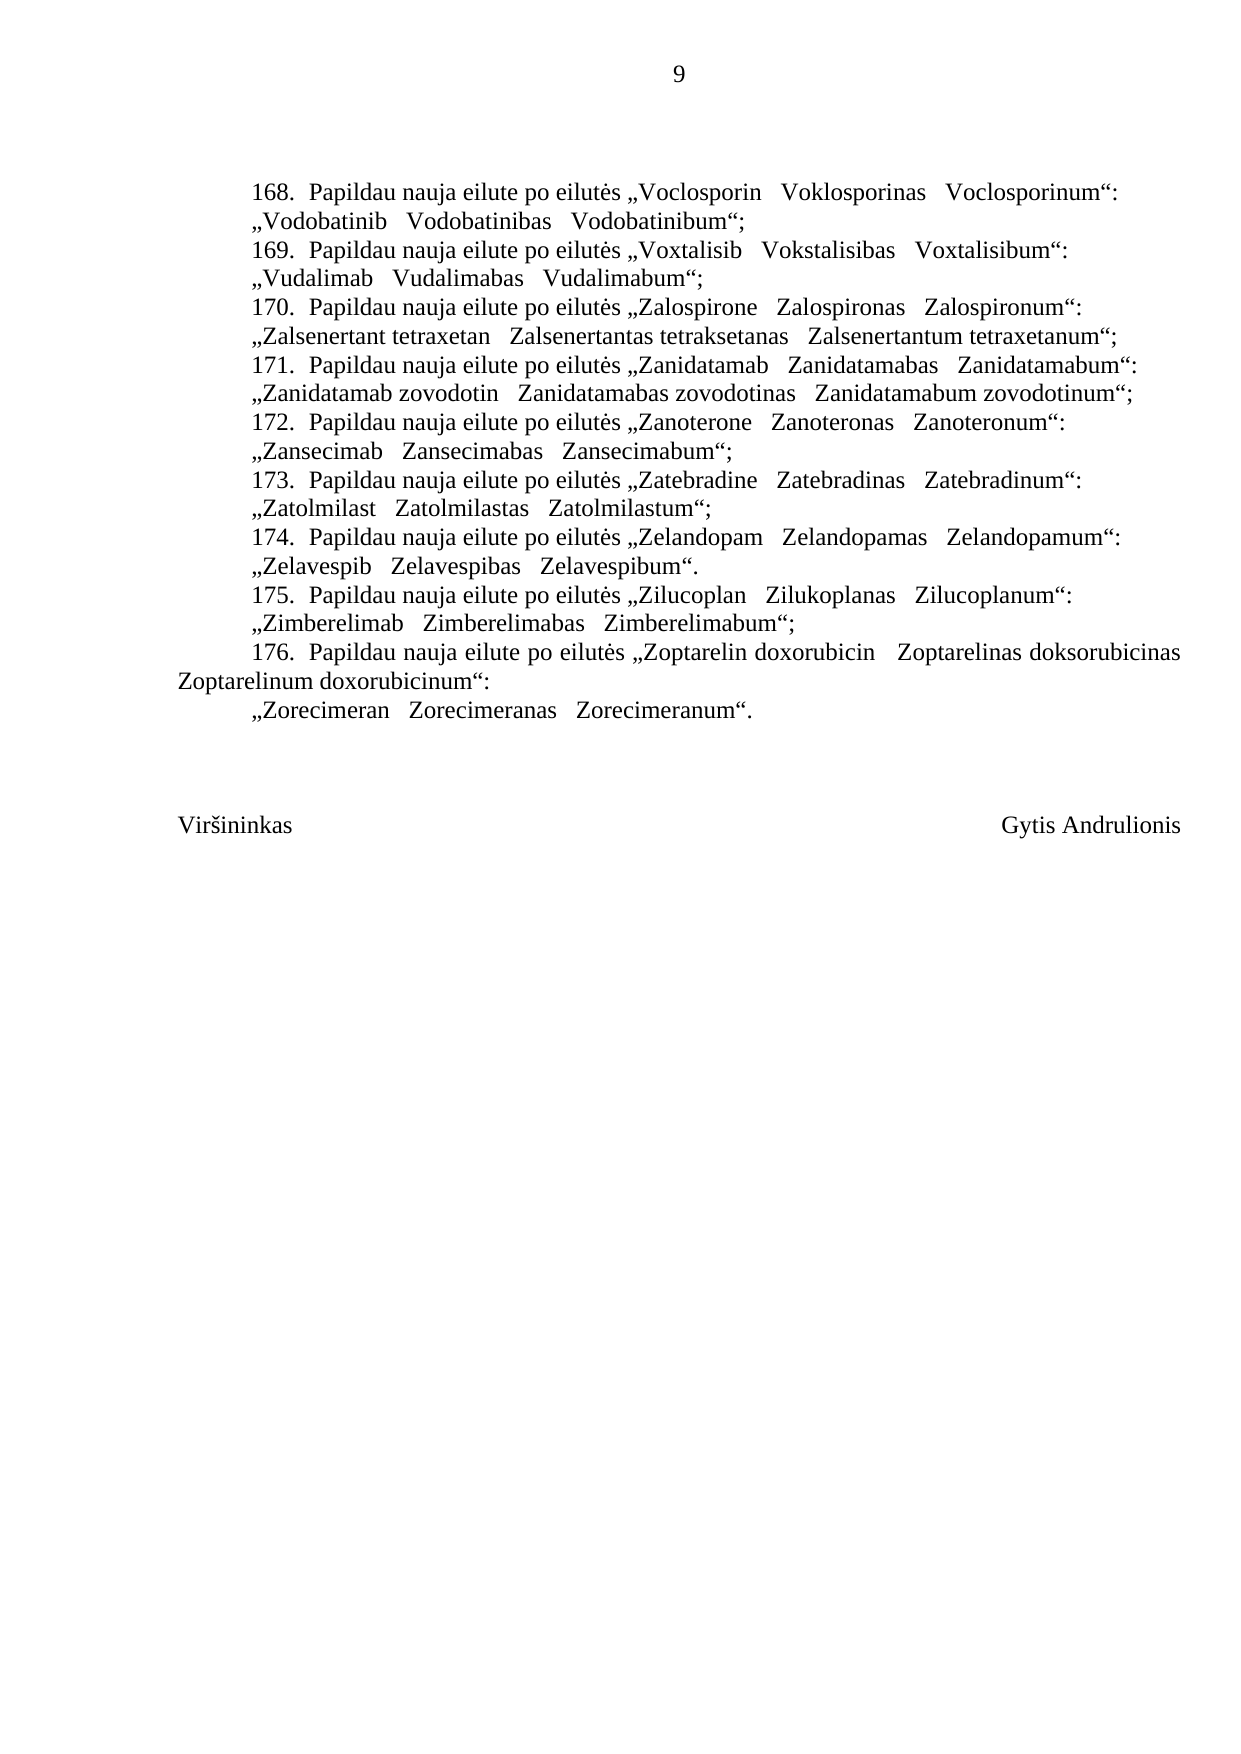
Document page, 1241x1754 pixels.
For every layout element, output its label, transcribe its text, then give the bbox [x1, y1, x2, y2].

text 169. Papildau nauja eilute po eilutės „Voxtalisib Vokstalisibas Voxtalisibum“: [251, 235, 1181, 263]
text „Zatolmilast Zatolmilastas Zatolmilastum“; [177, 493, 1181, 522]
text 175. Papildau nauja eilute po eilutės „Zilucoplan Zilukoplanas Zilucoplanum“: [251, 580, 1181, 608]
text 173. Papildau nauja eilute po eilutės „Zatebradine Zatebradinas Zatebradinum“: [251, 465, 1181, 493]
text 168. Papildau nauja eilute po eilutės „Voclosporin Voklosporinas Voclosporinum“: [251, 177, 1181, 206]
text 174. Papildau nauja eilute po eilutės „Zelandopam Zelandopamas Zelandopamum“: [251, 522, 1181, 551]
text 171. Papildau nauja eilute po eilutės „Zanidatamab Zanidatamabas Zanidatamabum“: [251, 350, 1181, 378]
text 172. Papildau nauja eilute po eilutės „Zanoterone Zanoteronas Zanoteronum“: [251, 407, 1181, 436]
text „Zorecimeran Zorecimeranas Zorecimeranum“. [177, 695, 1181, 723]
text „Zalsenertant tetraxetan Zalsenertantas tetraksetanas Zalsenertantum tetraxetanum“; [177, 321, 1181, 350]
text Viršininkas Gytis Andrulionis [177, 810, 1181, 838]
text „Zanidatamab zovodotin Zanidatamabas zovodotinas Zanidatamabum zovodotinum“; [177, 378, 1181, 407]
text „Vodobatinib Vodobatinibas Vodobatinibum“; [177, 206, 1181, 235]
text „Vudalimab Vudalimabas Vudalimabum“; [177, 263, 1181, 292]
text 176. Papildau nauja eilute po eilutės „Zoptarelin doxorubicin Zoptarelinas doksorubicinas Zoptarelinum doxorubicinum“: [177, 637, 1181, 695]
text 170. Papildau nauja eilute po eilutės „Zalospirone Zalospironas Zalospironum“: [251, 292, 1181, 321]
text „Zansecimab Zansecimabas Zansecimabum“; [177, 436, 1181, 465]
text „Zimberelimab Zimberelimabas Zimberelimabum“; [177, 608, 1181, 637]
text „Zelavespib Zelavespibas Zelavespibum“. [177, 551, 1181, 580]
